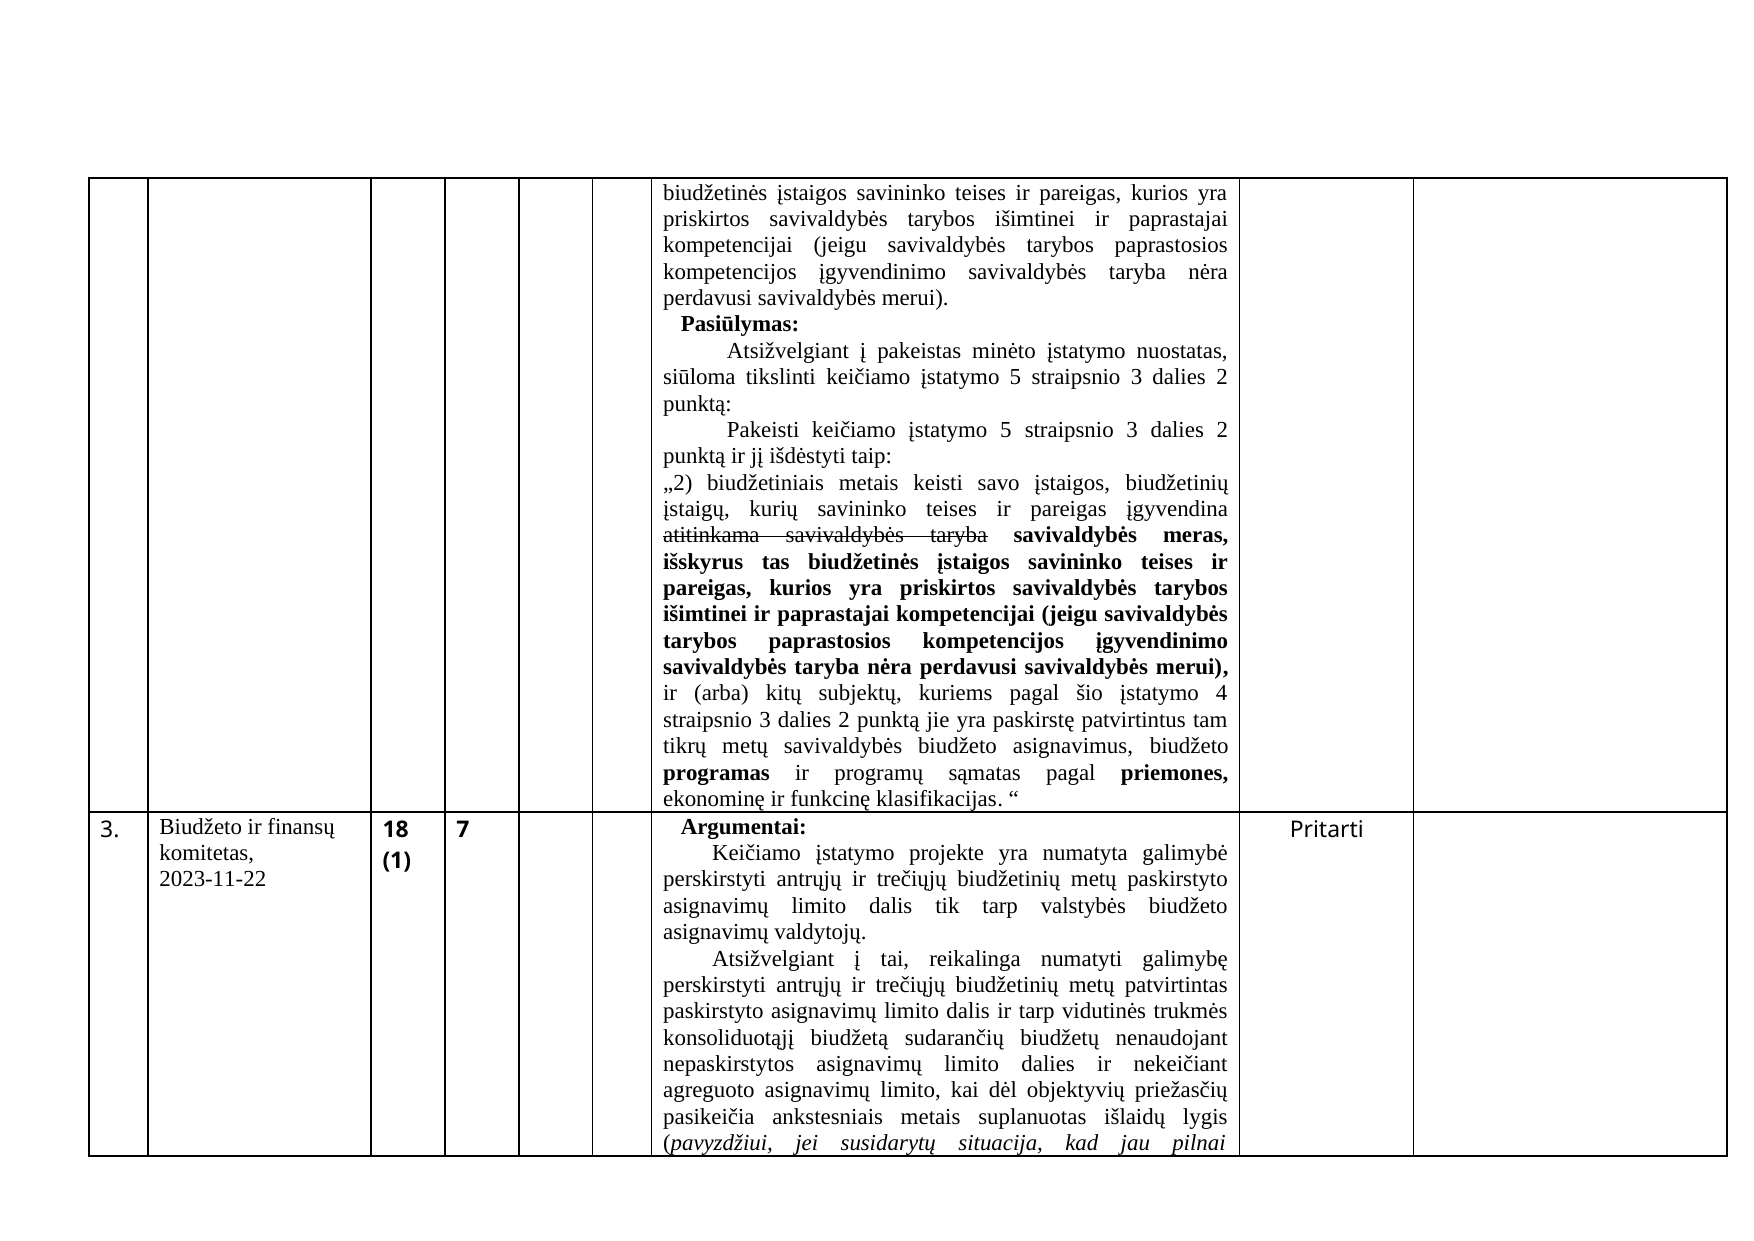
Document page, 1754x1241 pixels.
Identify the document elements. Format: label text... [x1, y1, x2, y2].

table_cell [520, 179, 592, 811]
table_cell Pritarti [1240, 813, 1413, 1155]
table_cell [593, 179, 651, 811]
table_cell Biudžeto ir finansų komitetas, 2023-11-22 [149, 813, 370, 1155]
table_cell [1414, 179, 1726, 811]
table_cell [1414, 813, 1726, 1155]
table_cell [520, 813, 592, 1155]
table_cell [593, 813, 651, 1155]
table_cell Argumentai: Keičiamo įstatymo projekte yra numatyta galimybė perskirstyti antrųjų ir trečiųjų biudžetinių metų paskirstyto asignavimų limito dalis tik tarp valstybės biudžeto asignavimų valdytojų. Atsižvelgiant į tai, reikalinga numatyti galimybę perskirstyti antrųjų ir trečiųjų biudžetinių metų patvirtintas paskirstyto asignavimų limito dalis ir tarp vidutinės trukmės konsoliduotąjį biudžetą sudarančių biudžetų nenaudojant nepaskirstytos asignavimų limito dalies ir nekeičiant agreguoto asignavimų limito, kai dėl objektyvių priežasčių pasikeičia ankstesniais metais suplanuotas išlaidų lygis (pavyzdžiui, jei susidarytų situacija, kad jau pilnai [652, 813, 1239, 1155]
table_cell 18 (1) [372, 813, 444, 1155]
table_cell 7 [446, 813, 518, 1155]
table_cell 3. [90, 813, 147, 1155]
table_cell [90, 179, 147, 811]
table_cell [149, 179, 370, 811]
table_cell [446, 179, 518, 811]
table_cell biudžetinės įstaigos savininko teises ir pareigas, kurios yra priskirtos savivaldybės tarybos išimtinei ir paprastajai kompetencijai (jeigu savivaldybės tarybos paprastosios kompetencijos įgyvendinimo savivaldybės taryba nėra perdavusi savivaldybės merui). Pasiūlymas: Atsižvelgiant į pakeistas minėto įstatymo nuostatas, siūloma tikslinti keičiamo įstatymo 5 straipsnio 3 dalies 2 punktą: Pakeisti keičiamo įstatymo 5 straipsnio 3 dalies 2 punktą ir jį išdėstyti taip: „2) biudžetiniais metais keisti savo įstaigos, biudžetinių įstaigų, kurių savininko teises ir pareigas įgyvendina atitinkama savivaldybės taryba savivaldybės meras, išskyrus tas biudžetinės įstaigos savininko teises ir pareigas, kurios yra priskirtos savivaldybės tarybos išimtinei ir paprastajai kompetencijai (jeigu savivaldybės tarybos paprastosios kompetencijos įgyvendinimo savivaldybės taryba nėra perdavusi savivaldybės merui), ir (arba) kitų subjektų, kuriems pagal šio įstatymo 4 straipsnio 3 dalies 2 punktą jie yra paskirstę patvirtintus tam tikrų metų savivaldybės biudžeto asignavimus, biudžeto programas ir programų sąmatas pagal priemones, ekonominę ir funkcinę klasifikacijas. “ [652, 179, 1239, 811]
table_cell [372, 179, 444, 811]
table_cell [1240, 179, 1413, 811]
